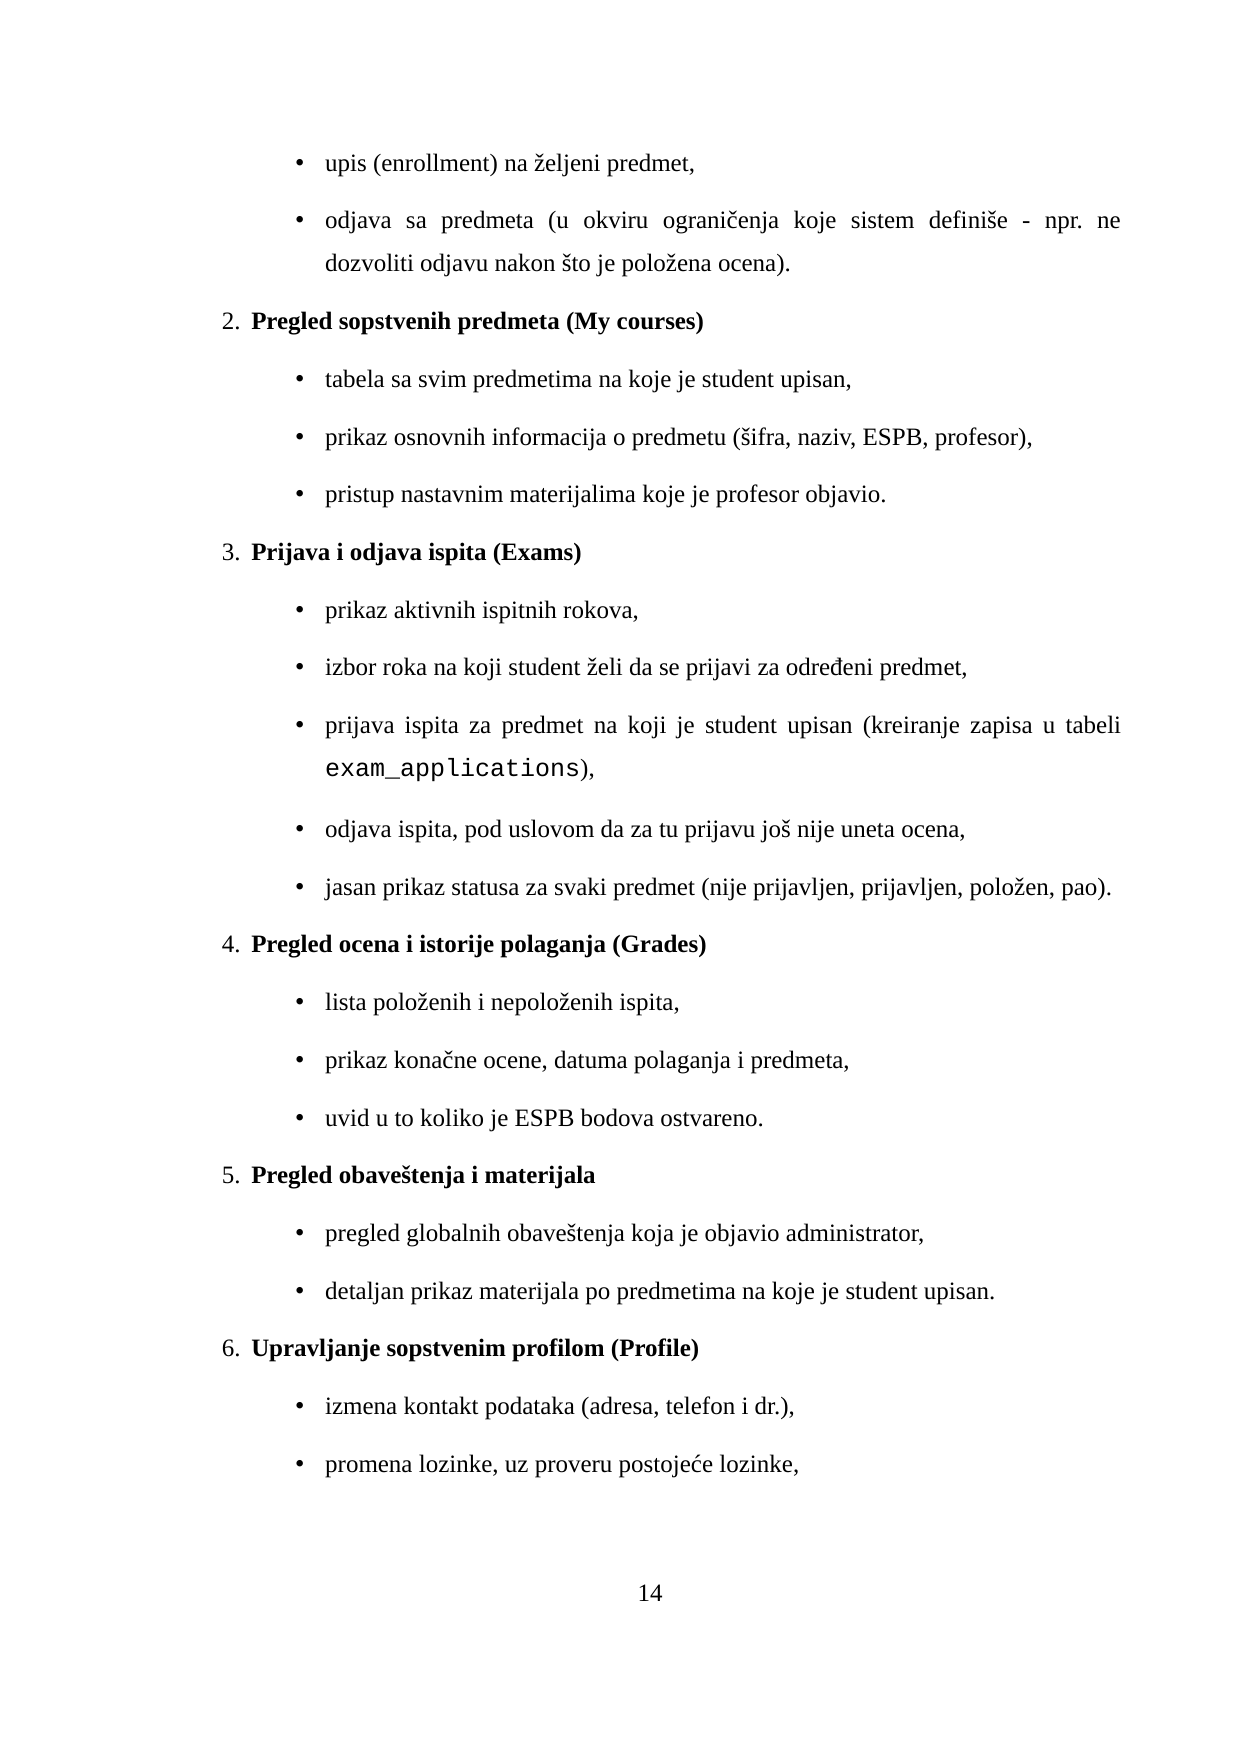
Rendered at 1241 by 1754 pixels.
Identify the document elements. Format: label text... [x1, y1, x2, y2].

list izbor roka na koji student želi da se prijavi za određeni predmet, [295, 652, 1122, 681]
list detaljan prikaz materijala po predmetima na koje je student upisan. [295, 1276, 1122, 1304]
list lista položenih i nepoloženih ispita, [295, 987, 1122, 1016]
list pregled globalnih obaveštenja koja je objavio administrator, [295, 1218, 1122, 1247]
list Upravljanje sopstvenim profilom (Profile) [222, 1333, 1122, 1362]
list promena lozinke, uz proveru postojeće lozinke, [295, 1449, 1122, 1478]
list Prijava i odjava ispita (Exams) [222, 537, 1122, 566]
list prijava ispita za predmet na koji je student upisan (kreiranje zapisa u tabeli exam_applications), [295, 710, 1122, 784]
list Pregled ocena i istorije polaganja (Grades) [222, 929, 1122, 958]
list pristup nastavnim materijalima koje je profesor objavio. [295, 479, 1122, 508]
list izmena kontakt podataka (adresa, telefon i dr.), [295, 1391, 1122, 1420]
list jasan prikaz statusa za svaki predmet (nije prijavljen, prijavljen, položen, pao). [295, 872, 1122, 901]
list upis (enrollment) na željeni predmet, [295, 148, 1122, 176]
list prikaz aktivnih ispitnih rokova, [295, 595, 1122, 623]
list Pregled obaveštenja i materijala [222, 1160, 1122, 1189]
list odjava ispita, pod uslovom da za tu prijavu još nije uneta ocena, [295, 814, 1122, 843]
list Pregled sopstvenih predmeta (My courses) [222, 306, 1122, 335]
list tabela sa svim predmetima na koje je student upisan, [295, 364, 1122, 393]
list prikaz konačne ocene, datuma polaganja i predmeta, [295, 1045, 1122, 1074]
list prikaz osnovnih informacija o predmetu (šifra, naziv, ESPB, profesor), [295, 422, 1122, 450]
list uvid u to koliko je ESPB bodova ostvareno. [295, 1103, 1122, 1131]
list odjava sa predmeta (u okviru ograničenja koje sistem definiše - npr. ne dozvoliti odjavu nakon što je položena ocena). [295, 205, 1122, 277]
